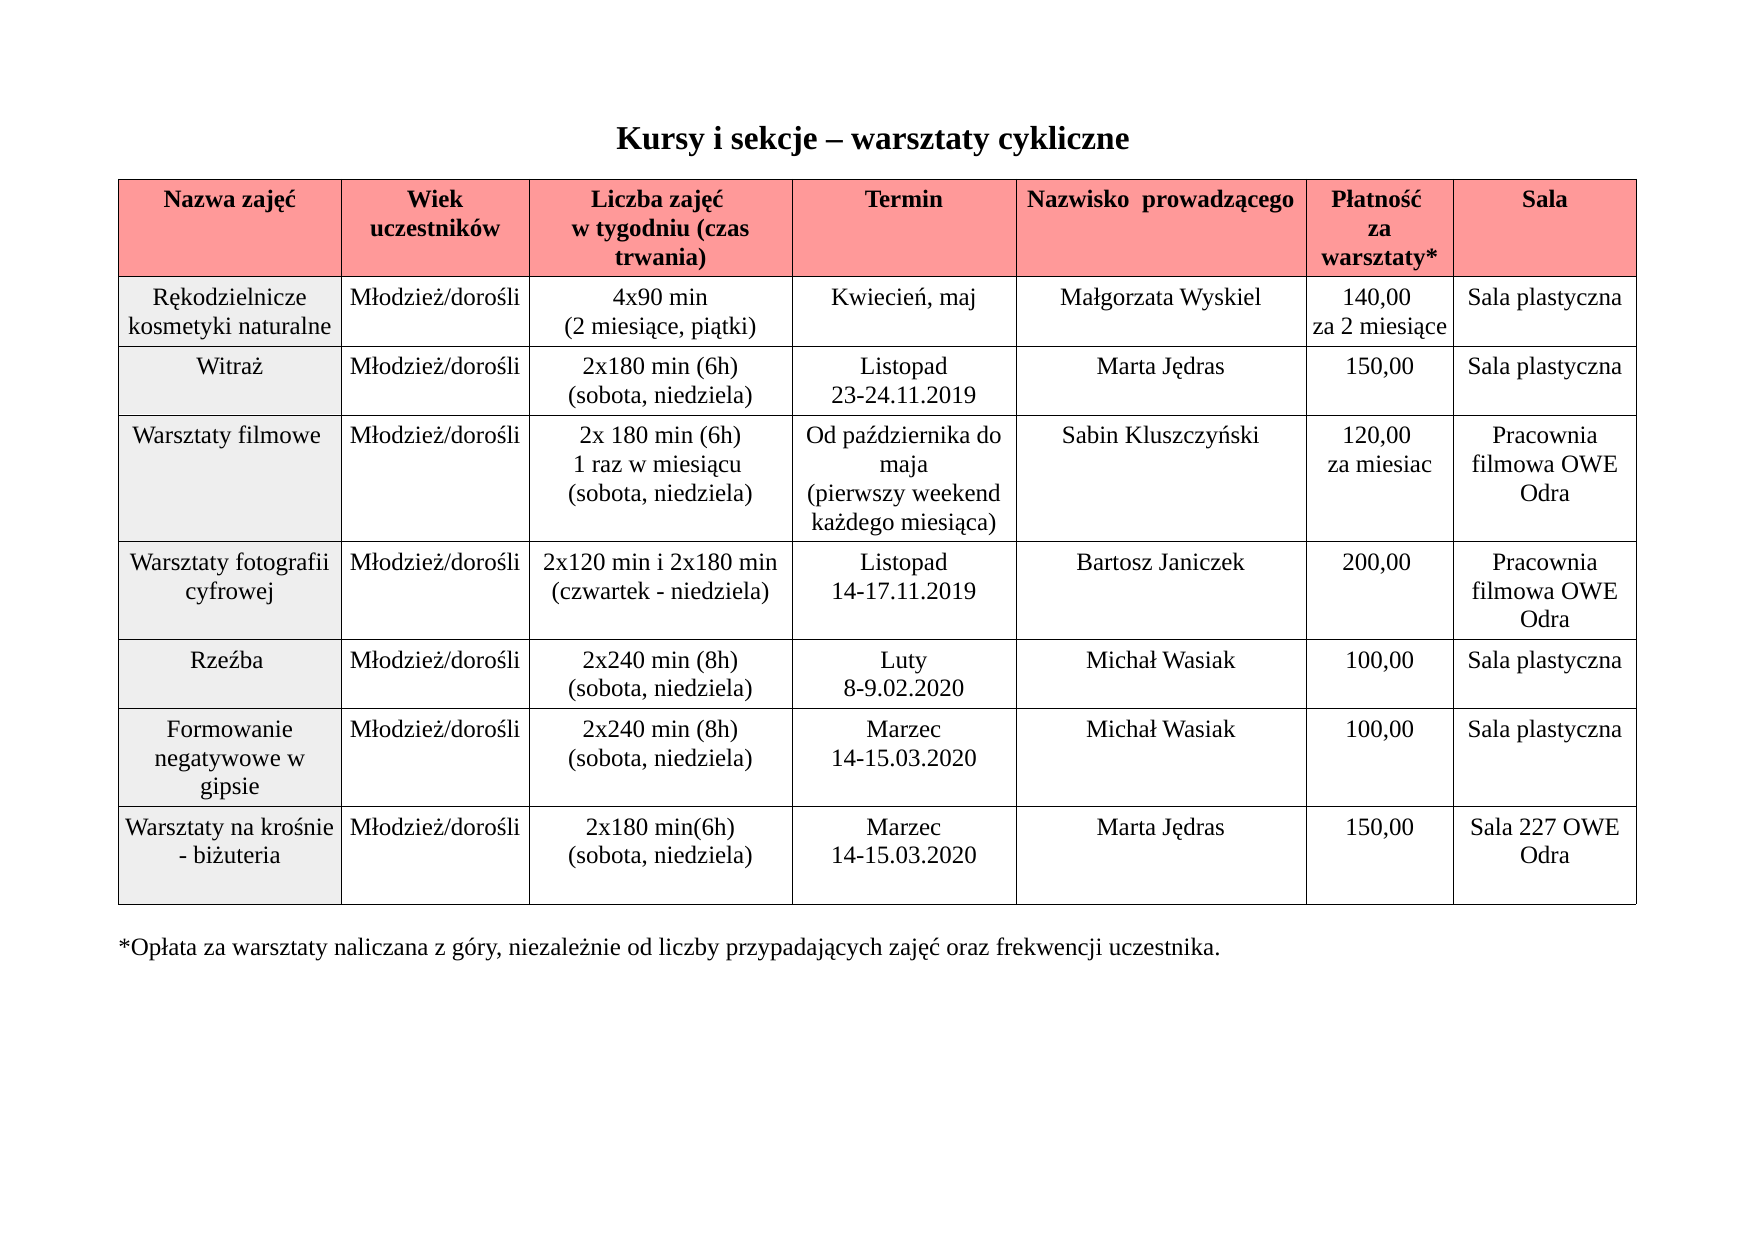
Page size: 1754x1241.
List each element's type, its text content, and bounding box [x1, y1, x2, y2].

table_cell 100,00 [1307, 640, 1453, 708]
table_cell 2x 180 min (6h) 1 raz w miesiącu (sobota, niedziela) [530, 416, 792, 541]
text *Opłata za warsztaty naliczana z góry, niezależnie od liczby przypadających zajęć oraz frekwencji uczestnika. [118, 932, 1636, 961]
table_cell Od października do maja (pierwszy weekend każdego miesiąca) [793, 416, 1016, 541]
table_cell Luty 8-9.02.2020 [793, 640, 1016, 708]
table_cell Michał Wasiak [1017, 709, 1306, 806]
table_cell Sala plastyczna [1454, 640, 1636, 708]
table_header Płatność za warsztaty* [1307, 180, 1453, 276]
table_cell 2x240 min (8h) (sobota, niedziela) [530, 709, 792, 806]
table_cell Listopad 23-24.11.2019 [793, 347, 1016, 414]
table_cell 2x180 min(6h) (sobota, niedziela) [530, 807, 792, 904]
table_cell Młodzież/dorośli [342, 640, 529, 708]
table_cell 2x120 min i 2x180 min (czwartek - niedziela) [530, 542, 792, 639]
table_cell Młodzież/dorośli [342, 277, 529, 346]
table_cell Rzeźba [119, 640, 341, 708]
table_cell Kwiecień, maj [793, 277, 1016, 346]
table_cell Młodzież/dorośli [342, 807, 529, 904]
table_cell Pracownia filmowa OWE Odra [1454, 542, 1636, 639]
table_cell Pracownia filmowa OWE Odra [1454, 416, 1636, 541]
table_header Termin [793, 180, 1016, 276]
table_cell Witraż [119, 347, 341, 414]
table_cell Michał Wasiak [1017, 640, 1306, 708]
table_cell 2x180 min (6h) (sobota, niedziela) [530, 347, 792, 414]
table_cell Młodzież/dorośli [342, 709, 529, 806]
table_header Nazwisko prowadzącego [1017, 180, 1306, 276]
table_cell 100,00 [1307, 709, 1453, 806]
table_cell Marta Jędras [1017, 807, 1306, 904]
table_header Nazwa zajęć [119, 180, 341, 276]
table_cell 120,00 za miesiac [1307, 416, 1453, 541]
table_cell 4x90 min (2 miesiące, piątki) [530, 277, 792, 346]
table_cell Formowanie negatywowe w gipsie [119, 709, 341, 806]
table_cell Młodzież/dorośli [342, 542, 529, 639]
table_cell Warsztaty na krośnie - biżuteria [119, 807, 341, 904]
table_header Wiek uczestników [342, 180, 529, 276]
table_cell Marzec 14-15.03.2020 [793, 807, 1016, 904]
table_cell Sala 227 OWE Odra [1454, 807, 1636, 904]
table_cell Sala plastyczna [1454, 277, 1636, 346]
table_cell Rękodzielnicze kosmetyki naturalne [119, 277, 341, 346]
table_cell Warsztaty filmowe [119, 416, 341, 541]
table_cell 200,00 [1307, 542, 1453, 639]
table_cell Bartosz Janiczek [1017, 542, 1306, 639]
table_cell 150,00 [1307, 807, 1453, 904]
table_header Liczba zajęć w tygodniu (czas trwania) [530, 180, 792, 276]
table_cell Sabin Kluszczyński [1017, 416, 1306, 541]
table_cell Warsztaty fotografii cyfrowej [119, 542, 341, 639]
text Kursy i sekcje – warsztaty cykliczne [118, 118, 1636, 156]
table_cell 2x240 min (8h) (sobota, niedziela) [530, 640, 792, 708]
table_cell Listopad 14-17.11.2019 [793, 542, 1016, 639]
table_cell Marzec 14-15.03.2020 [793, 709, 1016, 806]
table_cell Młodzież/dorośli [342, 416, 529, 541]
table_cell 140,00 za 2 miesiące [1307, 277, 1453, 346]
table_cell Małgorzata Wyskiel [1017, 277, 1306, 346]
table_cell 150,00 [1307, 347, 1453, 414]
table_cell Marta Jędras [1017, 347, 1306, 414]
table_cell Młodzież/dorośli [342, 347, 529, 414]
table_header Sala [1454, 180, 1636, 276]
table_cell Sala plastyczna [1454, 709, 1636, 806]
table_cell Sala plastyczna [1454, 347, 1636, 414]
